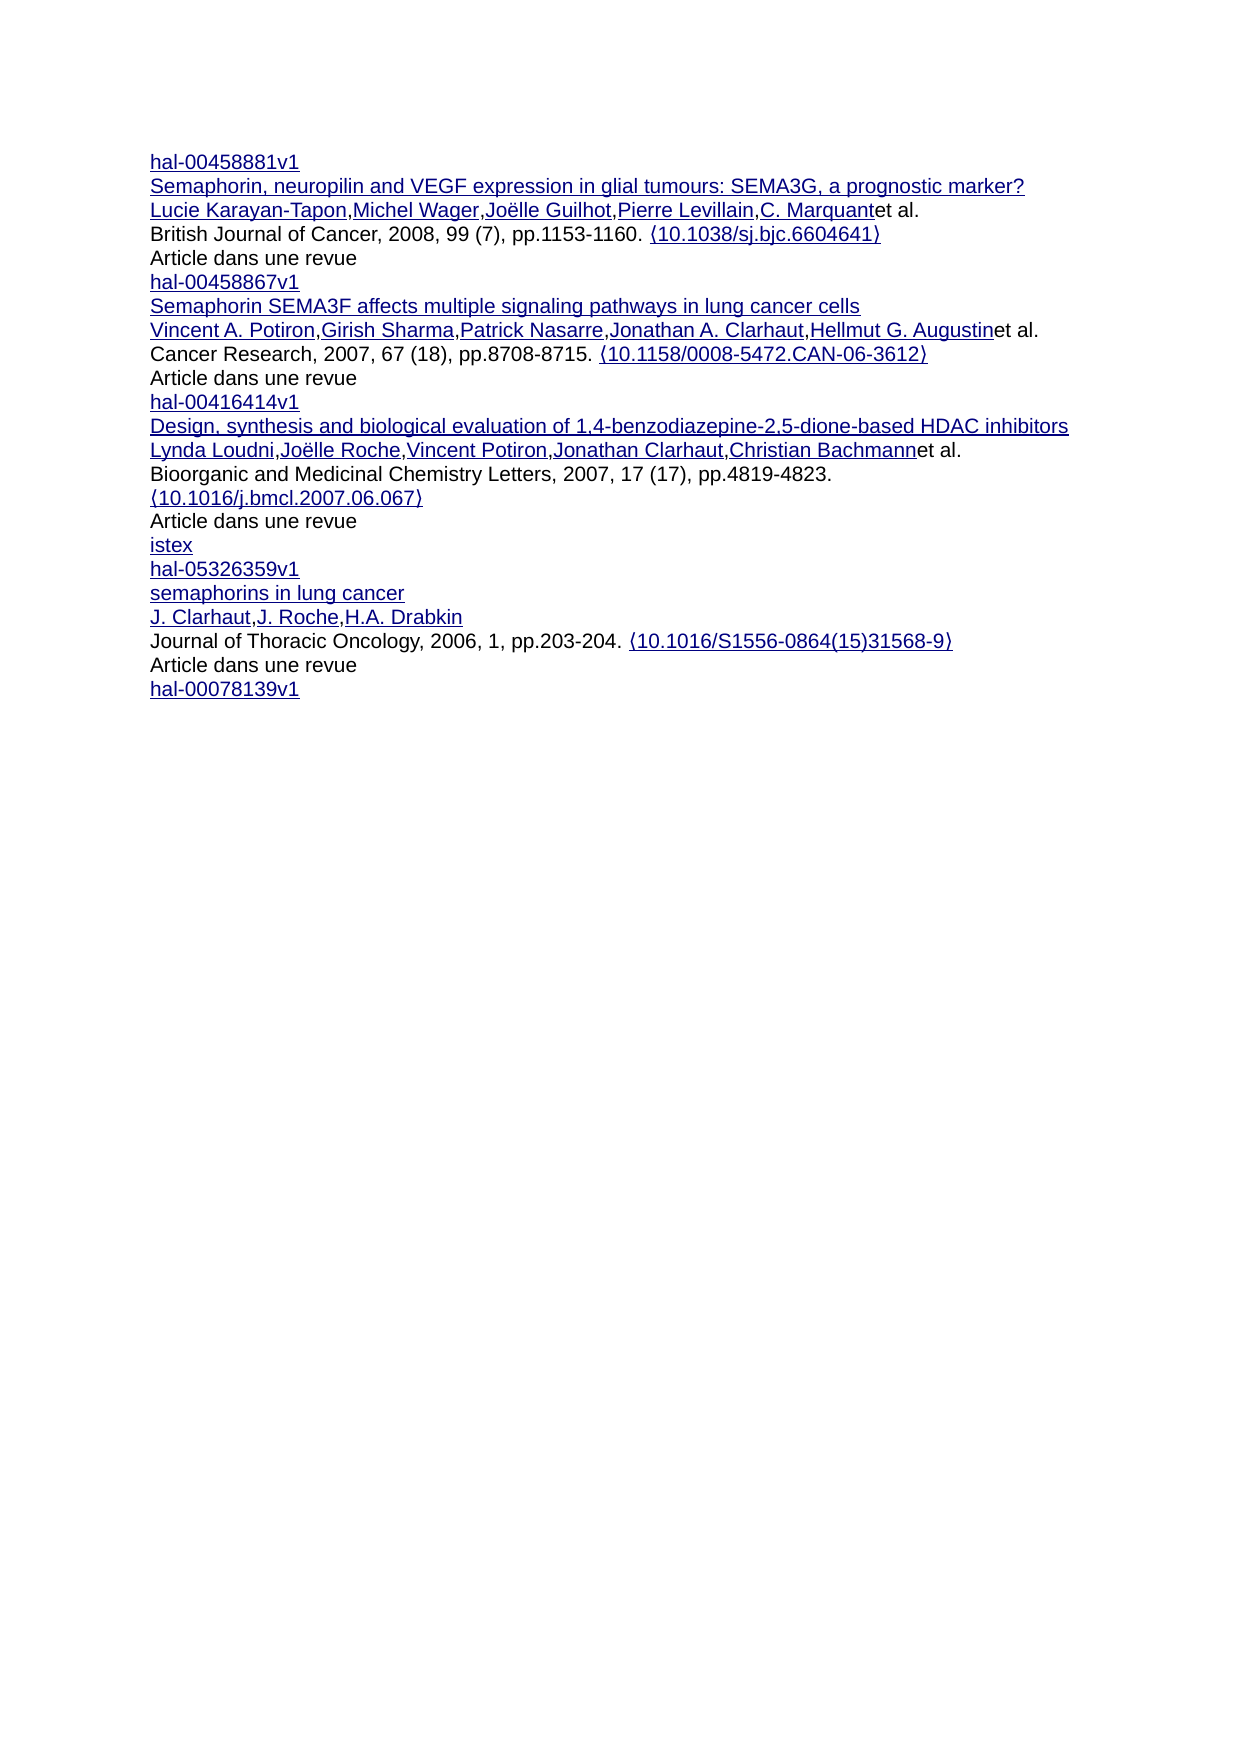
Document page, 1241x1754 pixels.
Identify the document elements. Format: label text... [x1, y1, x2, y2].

table_cell Semaphorin, neuropilin and VEGF expression in glial tumours: SEMA3G, a prognostic marker? Lucie Karayan-Tapon,Michel Wager,Joëlle Guilhot,Pierre Levillain,C. Marquantet al. British Journal of Cancer, 2008, 99 (7), pp.1153-1160. ⟨10.1038/sj.bjc.6604641⟩ Article dans une revue hal-00458867v1 [150, 174, 1090, 294]
table_cell Semaphorin SEMA3F affects multiple signaling pathways in lung cancer cells Vincent A. Potiron,Girish Sharma,Patrick Nasarre,Jonathan A. Clarhaut,Hellmut G. Augustinet al. Cancer Research, 2007, 67 (18), pp.8708-8715. ⟨10.1158/0008-5472.CAN-06-3612⟩ Article dans une revue hal-00416414v1 [150, 294, 1090, 413]
table_cell Design, synthesis and biological evaluation of 1,4-benzodiazepine-2,5-dione-based HDAC inhibitors Lynda Loudni,Joëlle Roche,Vincent Potiron,Jonathan Clarhaut,Christian Bachmannet al. Bioorganic and Medicinal Chemistry Letters, 2007, 17 (17), pp.4819-4823. ⟨10.1016/j.bmcl.2007.06.067⟩ Article dans une revue istex hal-05326359v1 [150, 414, 1090, 581]
table_cell hal-00458881v1 [150, 150, 1090, 174]
table_cell semaphorins in lung cancer J. Clarhaut,J. Roche,H.A. Drabkin Journal of Thoracic Oncology, 2006, 1, pp.203-204. ⟨10.1016/S1556-0864(15)31568-9⟩ Article dans une revue hal-00078139v1 [150, 581, 1090, 701]
